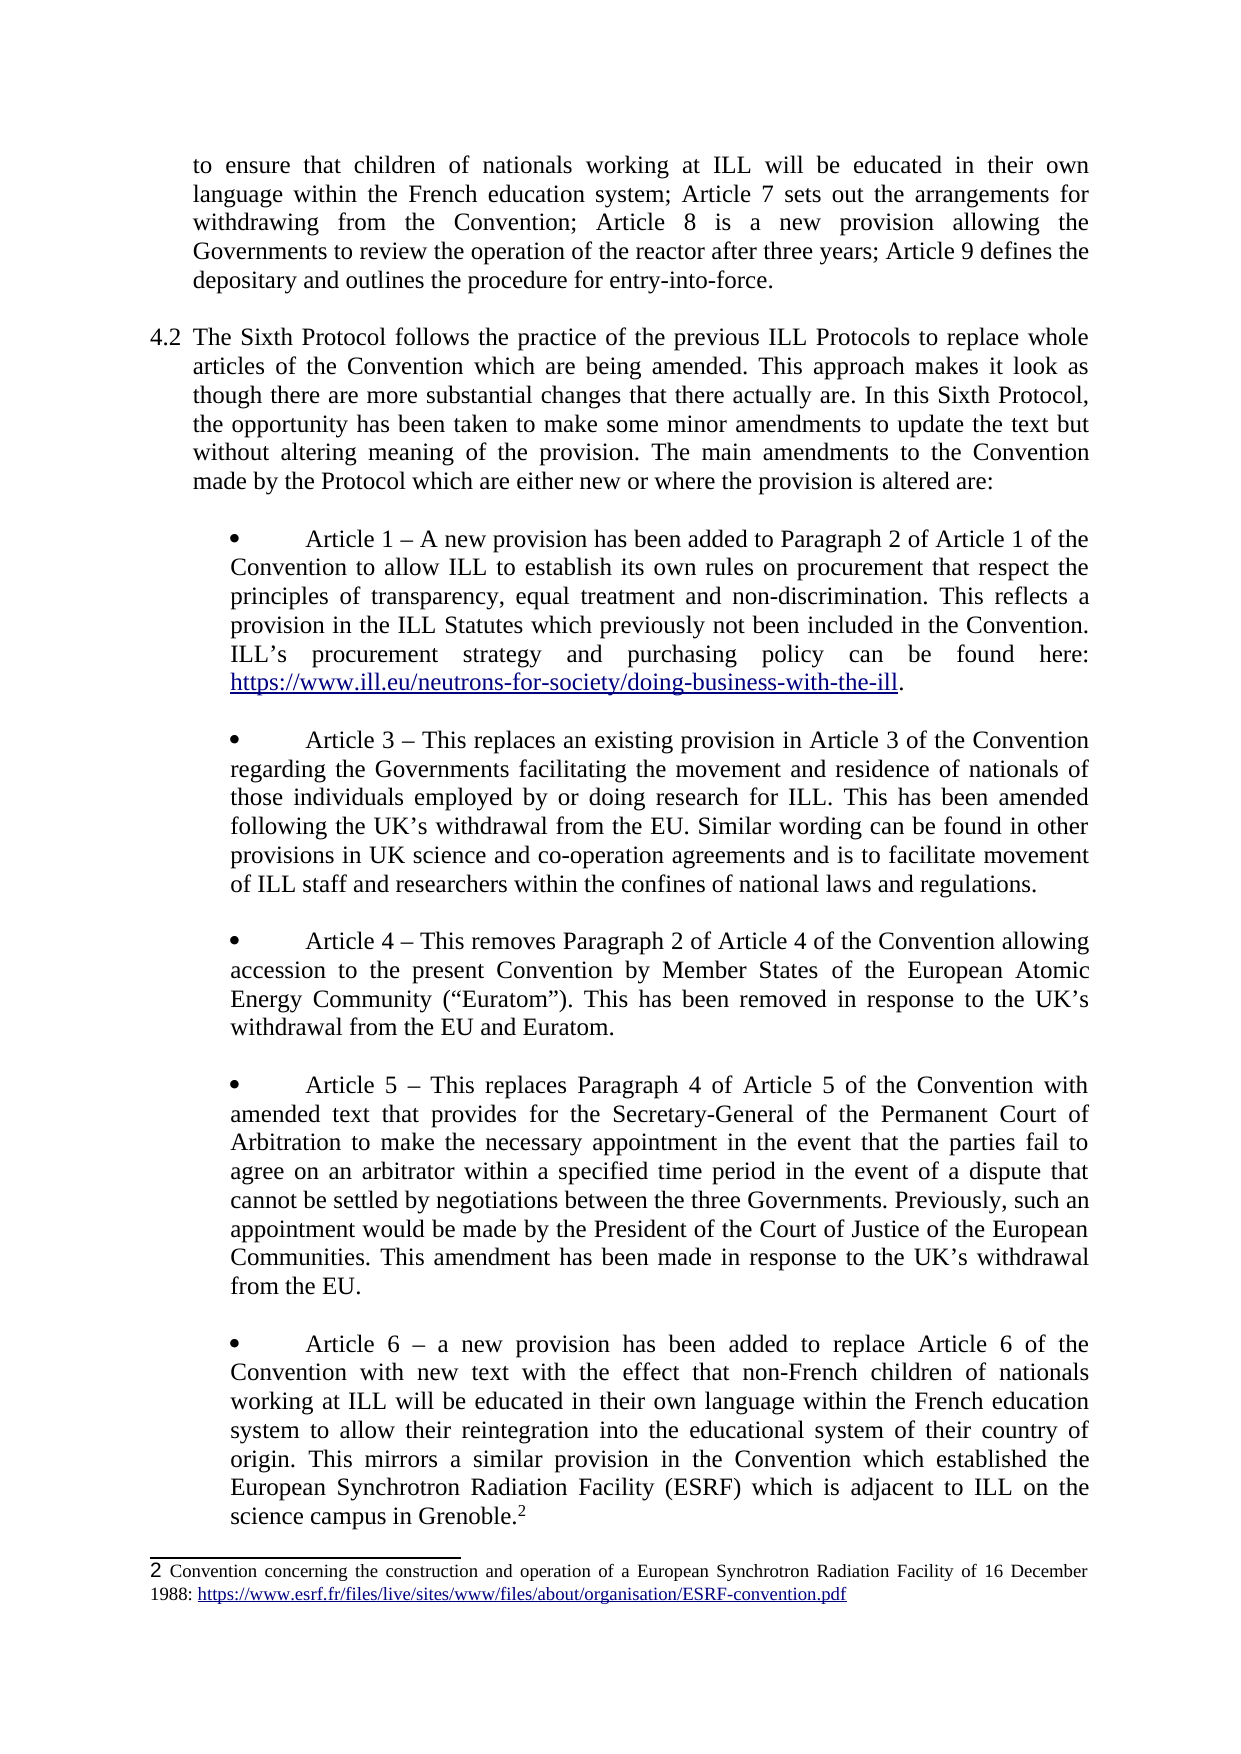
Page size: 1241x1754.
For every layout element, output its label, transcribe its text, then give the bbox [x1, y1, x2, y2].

list Convention concerning the construction and operation of a European Synchrotron Radiation Facility of 16 December 1988: https://www.esrf.fr/files/live/sites/www/files/about/organisation/ESRF-convention.pdf [150, 1558, 1090, 1604]
list Article 4 – This removes Paragraph 2 of Article 4 of the Convention allowing accession to the present Convention by Member States of the European Atomic Energy Community (“Euratom”). This has been removed in response to the UK’s withdrawal from the EU and Euratom. [230, 926, 1090, 1041]
list Article 6 – a new provision has been added to replace Article 6 of the Convention with new text with the effect that non-French children of nationals working at ILL will be educated in their own language within the French education system to allow their reintegration into the educational system of their country of origin. This mirrors a similar provision in the Convention which established the European Synchrotron Radiation Facility (ESRF) which is adjacent to ILL on the science campus in Grenoble. [230, 1329, 1090, 1530]
list Article 5 – This replaces Paragraph 4 of Article 5 of the Convention with amended text that provides for the Secretary-General of the Permanent Court of Arbitration to make the necessary appointment in the event that the parties fail to agree on an arbitrator within a specified time period in the event of a dispute that cannot be settled by negotiations between the three Governments. Previously, such an appointment would be made by the President of the Court of Justice of the European Communities. This amendment has been made in response to the UK’s withdrawal from the EU. [230, 1070, 1090, 1300]
list Article 1 – A new provision has been added to Paragraph 2 of Article 1 of the Convention to allow ILL to establish its own rules on procurement that respect the principles of transparency, equal treatment and non-discrimination. This reflects a provision in the ILL Statutes which previously not been included in the Convention. ILL’s procurement strategy and purchasing policy can be found here: https://www.ill.eu/neutrons-for-society/doing-business-with-the-ill. [230, 524, 1090, 696]
list to ensure that children of nationals working at ILL will be educated in their own language within the French education system; Article 7 sets out the arrangements for withdrawing from the Convention; Article 8 is a new provision allowing the Governments to review the operation of the reactor after three years; Article 9 defines the depositary and outlines the procedure for entry-into-force. [150, 150, 1090, 294]
list Article 3 – This replaces an existing provision in Article 3 of the Convention regarding the Governments facilitating the movement and residence of nationals of those individuals employed by or doing research for ILL. This has been amended following the UK’s withdrawal from the EU. Similar wording can be found in other provisions in UK science and co-operation agreements and is to facilitate movement of ILL staff and researchers within the confines of national laws and regulations. [230, 725, 1090, 897]
list The Sixth Protocol follows the practice of the previous ILL Protocols to replace whole articles of the Convention which are being amended. This approach makes it look as though there are more substantial changes that there actually are. In this Sixth Protocol, the opportunity has been taken to make some minor amendments to update the text but without altering meaning of the provision. The main amendments to the Convention made by the Protocol which are either new or where the provision is altered are: [150, 322, 1090, 495]
